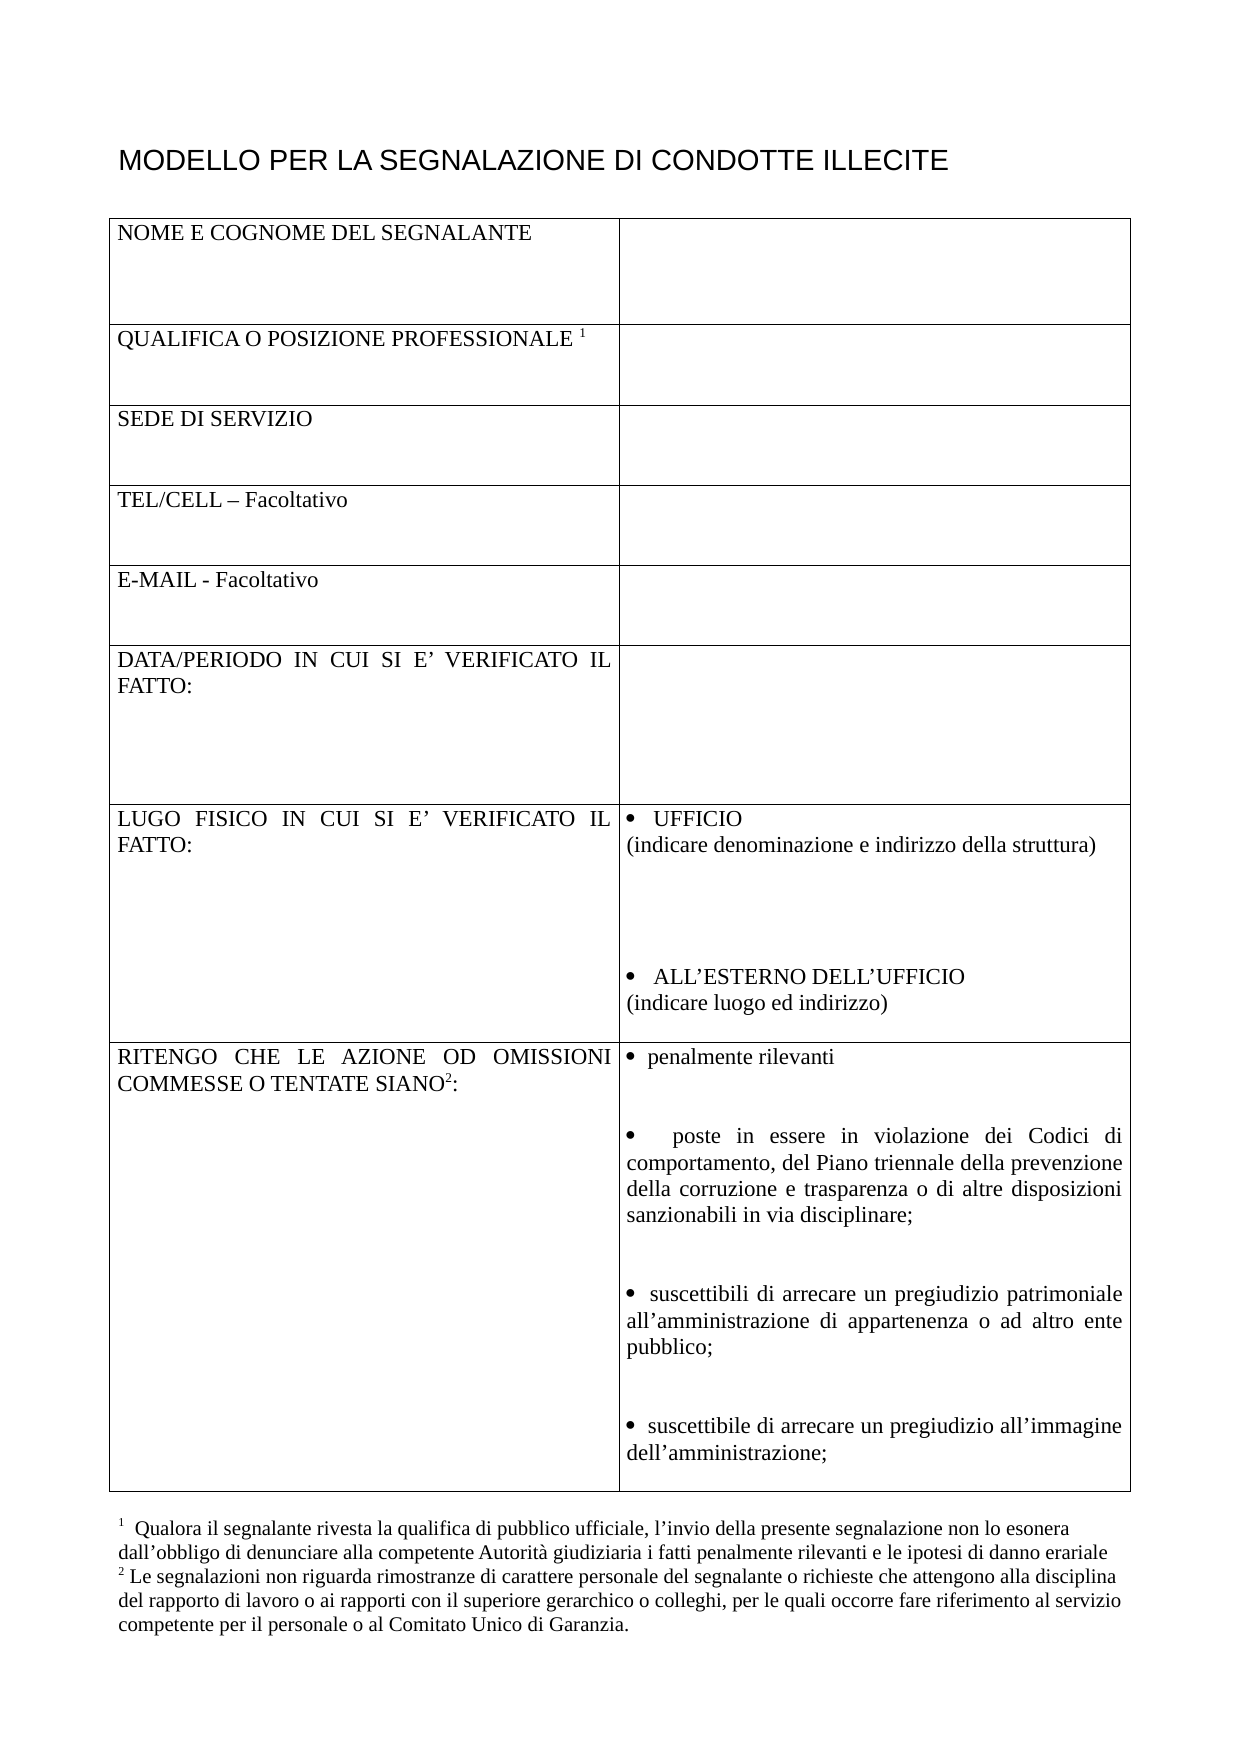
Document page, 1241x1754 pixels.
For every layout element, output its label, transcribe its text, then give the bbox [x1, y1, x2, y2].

table_cell LUGO FISICO IN CUI SI E’ VERIFICATO IL FATTO: [110, 805, 619, 1042]
subtitle MODELLO PER LA SEGNALAZIONE DI CONDOTTE ILLECITE [118, 143, 1122, 177]
table_cell  penalmente rilevanti  poste in essere in violazione dei Codici di comportamento, del Piano triennale della prevenzione della corruzione e trasparenza o di altre disposizioni sanzionabili in via disciplinare;  suscettibili di arrecare un pregiudizio patrimoniale all’amministrazione di appartenenza o ad altro ente pubblico;  suscettibile di arrecare un pregiudizio all’immagine dell’amministrazione; [620, 1043, 1130, 1491]
table_cell [620, 325, 1130, 404]
table_header NOME E COGNOME DEL SEGNALANTE [110, 219, 619, 324]
table_cell [620, 646, 1130, 804]
table_cell TEL/CELL – Facoltativo [110, 486, 619, 565]
table_cell RITENGO CHE LE AZIONE OD OMISSIONI COMMESSE O TENTATE SIANO: [110, 1043, 619, 1491]
table_cell [620, 406, 1130, 484]
table_cell E-MAIL - Facoltativo [110, 566, 619, 645]
table_header [620, 219, 1130, 324]
table_cell QUALIFICA O POSIZIONE PROFESSIONALE [110, 325, 619, 404]
table_cell SEDE DI SERVIZIO [110, 406, 619, 484]
table_cell [620, 486, 1130, 565]
table_cell  UFFICIO (indicare denominazione e indirizzo della struttura)  ALL’ESTERNO DELL’UFFICIO (indicare luogo ed indirizzo) [620, 805, 1130, 1042]
table_cell [620, 566, 1130, 645]
table_cell DATA/PERIODO IN CUI SI E’ VERIFICATO IL FATTO: [110, 646, 619, 804]
